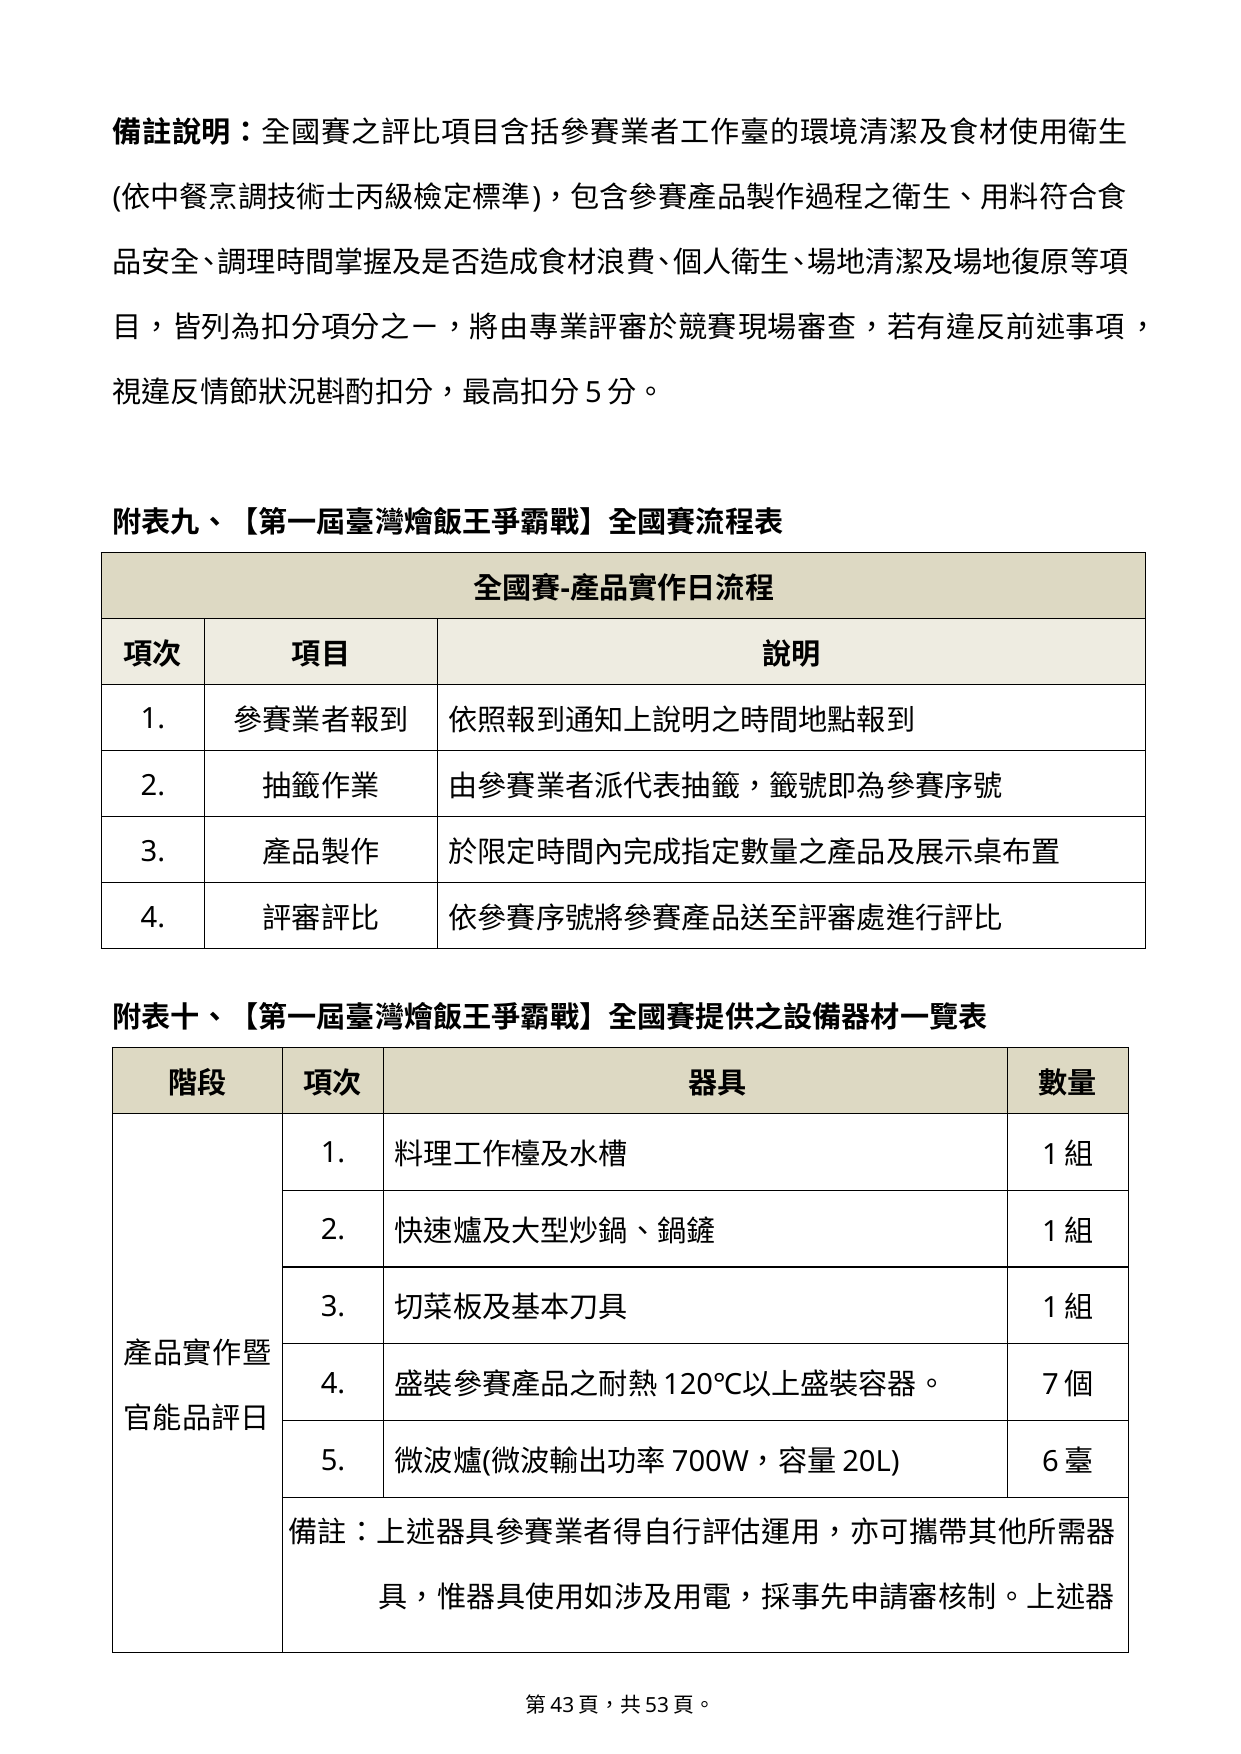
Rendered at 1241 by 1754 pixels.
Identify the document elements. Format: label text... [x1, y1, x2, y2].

table_cell 1組 [1008, 1268, 1128, 1343]
table_cell 4. [283, 1344, 383, 1420]
table_cell 6臺 [1008, 1421, 1128, 1497]
table_cell 微波爐(微波輸出功率700W，容量20L) [384, 1421, 1007, 1497]
table_cell 項目 [205, 619, 437, 684]
table_header 數量 [1008, 1048, 1128, 1113]
table_cell 4. [102, 883, 204, 948]
table_cell 料理工作檯及水槽 [384, 1114, 1007, 1189]
table_cell 1組 [1008, 1191, 1128, 1266]
table_cell 1. [283, 1114, 383, 1189]
text 附表十、【第一屆臺灣燴飯王爭霸戰】全國賽提供之設備器材一覽表 [112, 982, 1128, 1047]
table_cell 說明 [438, 619, 1145, 684]
table_cell 3. [102, 817, 204, 882]
table_cell 於限定時間內完成指定數量之產品及展示桌布置 [438, 817, 1145, 882]
table_cell 項次 [102, 619, 204, 684]
table_cell 由參賽業者派代表抽籤，籤號即為參賽序號 [438, 751, 1145, 816]
text 附表九、【第一屆臺灣燴飯王爭霸戰】全國賽流程表 [112, 487, 1128, 552]
table_cell 2. [283, 1191, 383, 1266]
table_cell 依參賽序號將參賽產品送至評審處進行評比 [438, 883, 1145, 948]
table_cell 3. [283, 1268, 383, 1343]
table_cell 參賽業者報到 [205, 685, 437, 750]
table_cell 2. [102, 751, 204, 816]
table_cell 切菜板及基本刀具 [384, 1268, 1007, 1343]
table_header 器具 [384, 1048, 1007, 1113]
table_header 全國賽-產品實作日流程 [102, 553, 1145, 618]
table_cell 產品實作暨官能品評日 [113, 1114, 282, 1652]
text 備註說明：全國賽之評比項目含括參賽業者工作臺的環境清潔及食材使用衛生(依中餐烹調技術士丙級檢定標準)，包含參賽產品製作過程之衛生、用料符合食品安全、調理時間掌握及是否造成食材浪費、個人衛生、場地清潔及場地復原等項目，皆列為扣分項分之ㄧ，將由專業評審於競賽現場審查，若有違反前述事項，視違反情節狀況斟酌扣分，最高扣分5分。 [112, 97, 1128, 422]
table_cell 7個 [1008, 1344, 1128, 1420]
table_header 項次 [283, 1048, 383, 1113]
table_cell 5. [283, 1421, 383, 1497]
table_cell 盛裝參賽產品之耐熱120℃以上盛裝容器。 [384, 1344, 1007, 1420]
table_cell 依照報到通知上說明之時間地點報到 [438, 685, 1145, 750]
table_cell 1組 [1008, 1114, 1128, 1189]
table_cell 評審評比 [205, 883, 437, 948]
table_cell 產品製作 [205, 817, 437, 882]
table_cell 快速爐及大型炒鍋、鍋鏟 [384, 1191, 1007, 1266]
table_cell 1. [102, 685, 204, 750]
table_cell 抽籤作業 [205, 751, 437, 816]
table_cell 備註：上述器具參賽業者得自行評估運用，亦可攜帶其他所需器具，惟器具使用如涉及用電，採事先申請審核制。上述器 [283, 1498, 1128, 1652]
table_header 階段 [113, 1048, 282, 1113]
